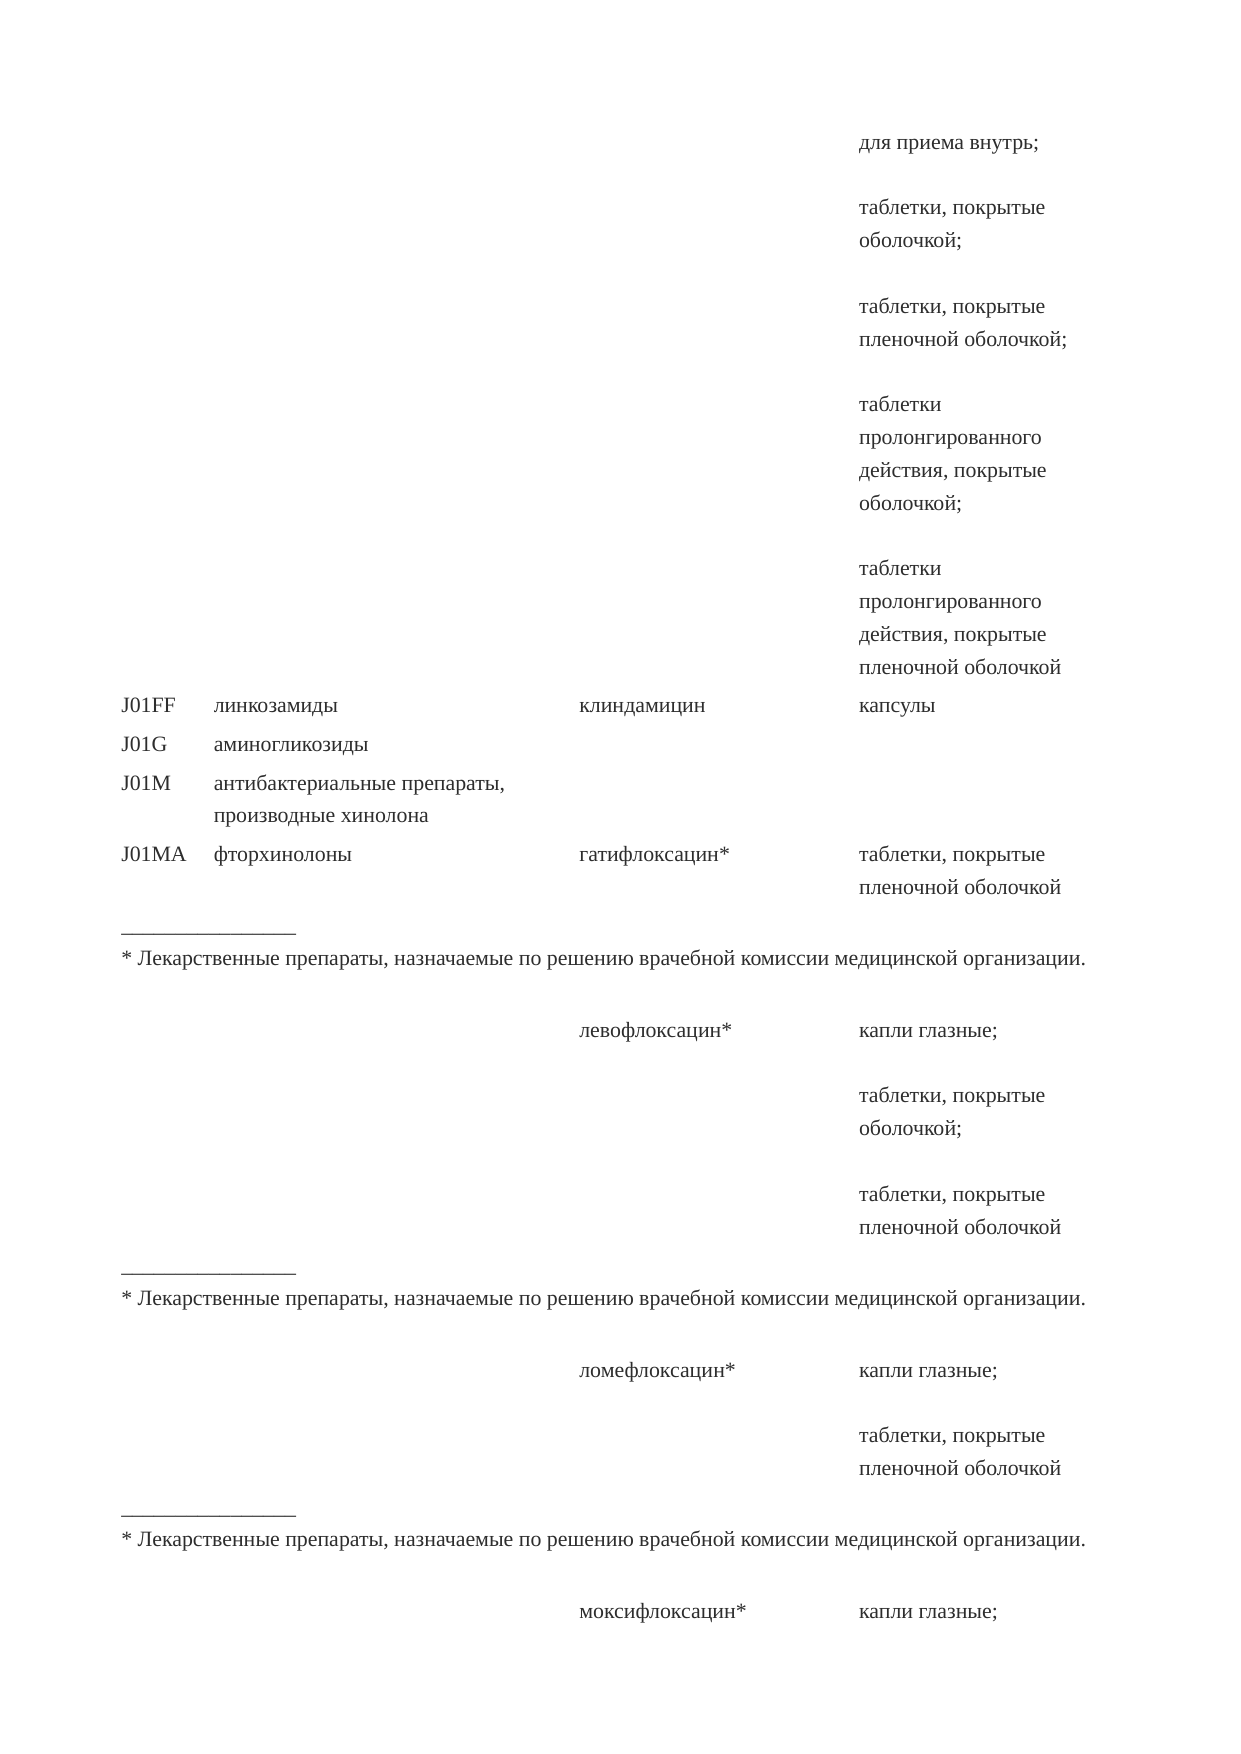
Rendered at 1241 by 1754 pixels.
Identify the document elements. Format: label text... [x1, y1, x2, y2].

table_cell J01MA [118, 831, 211, 902]
table_cell [856, 759, 1106, 831]
table_cell для приема внутрь; таблетки, покрытые оболочкой; таблетки, покрытые пленочной оболочкой; таблетки пролонгированного действия, покрытые оболочкой; таблетки пролонгированного действия, покрытые пленочной оболочкой [856, 118, 1106, 682]
table_cell антибактериальные препараты, производные хинолона [211, 759, 576, 831]
table_cell левофлоксацин* [576, 1006, 856, 1242]
table_cell [1106, 902, 1122, 1006]
table_cell [211, 118, 576, 682]
table_cell клиндамицин [576, 682, 856, 720]
table_cell [1106, 759, 1122, 831]
table_cell [1106, 118, 1122, 682]
table_cell капли глазные; таблетки, покрытые пленочной оболочкой [856, 1346, 1106, 1483]
table_cell J01FF [118, 682, 211, 720]
table_cell [1106, 831, 1122, 902]
table_cell ________________ * Лекарственные препараты, назначаемые по решению врачебной комиссии медицинской организации. [118, 1483, 1106, 1587]
table_cell [1106, 720, 1122, 759]
table_cell [1106, 1242, 1122, 1346]
table_cell линкозамиды [211, 682, 576, 720]
table_cell [1106, 1006, 1122, 1242]
table_cell ________________ * Лекарственные препараты, назначаемые по решению врачебной комиссии медицинской организации. [118, 1242, 1106, 1346]
table_cell аминогликозиды [211, 720, 576, 759]
table_cell [211, 1588, 576, 1626]
table_cell [211, 1346, 576, 1483]
table_cell [118, 1346, 211, 1483]
table_cell J01G [118, 720, 211, 759]
table_cell [576, 118, 856, 682]
table_cell [1106, 1588, 1122, 1626]
table_cell гатифлоксацин* [576, 831, 856, 902]
table_cell [118, 1006, 211, 1242]
table_cell моксифлоксацин* [576, 1588, 856, 1626]
table_cell капли глазные; [856, 1588, 1106, 1626]
table_cell [1106, 1483, 1122, 1587]
table_cell [118, 118, 211, 682]
table_cell ломефлоксацин* [576, 1346, 856, 1483]
table_cell [1106, 1346, 1122, 1483]
table_cell J01M [118, 759, 211, 831]
table_cell капсулы [856, 682, 1106, 720]
table_cell [576, 759, 856, 831]
table_cell [1106, 682, 1122, 720]
table_cell [576, 720, 856, 759]
table_cell [856, 720, 1106, 759]
table_cell капли глазные; таблетки, покрытые оболочкой; таблетки, покрытые пленочной оболочкой [856, 1006, 1106, 1242]
table_cell [211, 1006, 576, 1242]
table_cell ________________ * Лекарственные препараты, назначаемые по решению врачебной комиссии медицинской организации. [118, 902, 1106, 1006]
table_cell [118, 1588, 211, 1626]
table_cell фторхинолоны [211, 831, 576, 902]
table_cell таблетки, покрытые пленочной оболочкой [856, 831, 1106, 902]
